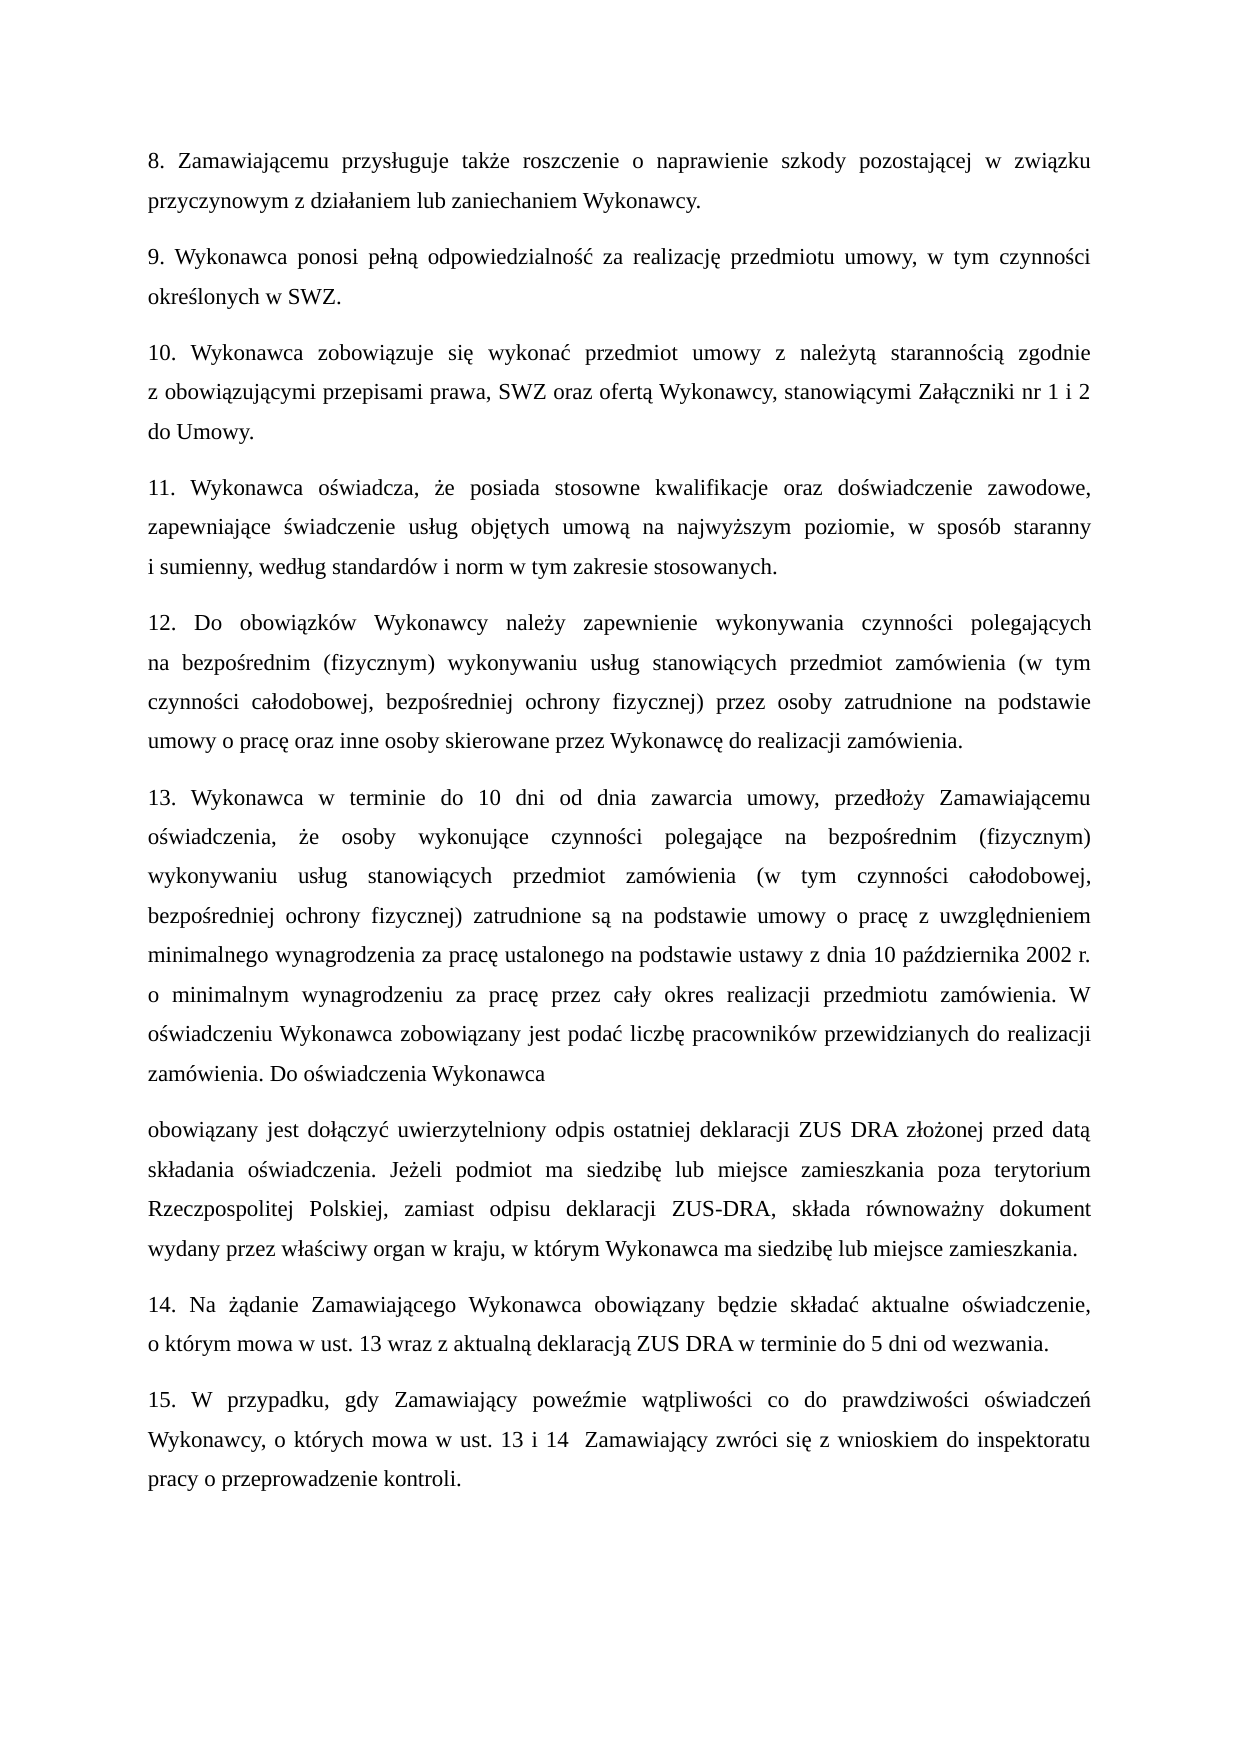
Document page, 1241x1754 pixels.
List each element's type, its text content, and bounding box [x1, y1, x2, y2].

text 11. Wykonawca oświadcza, że posiada stosowne kwalifikacje oraz doświadczenie zawodowe, zapewniające świadczenie usług objętych umową na najwyższym poziomie, w sposób staranny i sumienny, według standardów i norm w tym zakresie stosowanych. [148, 474, 1093, 579]
text 15. W przypadku, gdy Zamawiający poweźmie wątpliwości co do prawdziwości oświadczeń Wykonawcy, o których mowa w ust. 13 i 14 Zamawiający zwróci się z wnioskiem do inspektoratu pracy o przeprowadzenie kontroli. [148, 1386, 1093, 1492]
text 14. Na żądanie Zamawiającego Wykonawca obowiązany będzie składać aktualne oświadczenie, o którym mowa w ust. 13 wraz z aktualną deklaracją ZUS DRA w terminie do 5 dni od wezwania. [148, 1291, 1093, 1357]
text 9. Wykonawca ponosi pełną odpowiedzialność za realizację przedmiotu umowy, w tym czynności określonych w SWZ. [148, 243, 1093, 309]
text 8. Zamawiającemu przysługuje także roszczenie o naprawienie szkody pozostającej w związku przyczynowym z działaniem lub zaniechaniem Wykonawcy. [148, 148, 1093, 213]
text obowiązany jest dołączyć uwierzytelniony odpis ostatniej deklaracji ZUS DRA złożonej przed datą składania oświadczenia. Jeżeli podmiot ma siedzibę lub miejsce zamieszkania poza terytorium Rzeczpospolitej Polskiej, zamiast odpisu deklaracji ZUS-DRA, składa równoważny dokument wydany przez właściwy organ w kraju, w którym Wykonawca ma siedzibę lub miejsce zamieszkania. [148, 1116, 1093, 1261]
text 12. Do obowiązków Wykonawcy należy zapewnienie wykonywania czynności polegających na bezpośrednim (fizycznym) wykonywaniu usług stanowiących przedmiot zamówienia (w tym czynności całodobowej, bezpośredniej ochrony fizycznej) przez osoby zatrudnione na podstawie umowy o pracę oraz inne osoby skierowane przez Wykonawcę do realizacji zamówienia. [148, 609, 1093, 754]
text 10. Wykonawca zobowiązuje się wykonać przedmiot umowy z należytą starannością zgodnie z obowiązującymi przepisami prawa, SWZ oraz ofertą Wykonawcy, stanowiącymi Załączniki nr 1 i 2 do Umowy. [148, 339, 1093, 444]
text 13. Wykonawca w terminie do 10 dni od dnia zawarcia umowy, przedłoży Zamawiającemu oświadczenia, że osoby wykonujące czynności polegające na bezpośrednim (fizycznym) wykonywaniu usług stanowiących przedmiot zamówienia (w tym czynności całodobowej, bezpośredniej ochrony fizycznej) zatrudnione są na podstawie umowy o pracę z uwzględnieniem minimalnego wynagrodzenia za pracę ustalonego na podstawie ustawy z dnia 10 października 2002 r. o minimalnym wynagrodzeniu za pracę przez cały okres realizacji przedmiotu zamówienia. W oświadczeniu Wykonawca zobowiązany jest podać liczbę pracowników przewidzianych do realizacji zamówienia. Do oświadczenia Wykonawca [148, 784, 1093, 1086]
